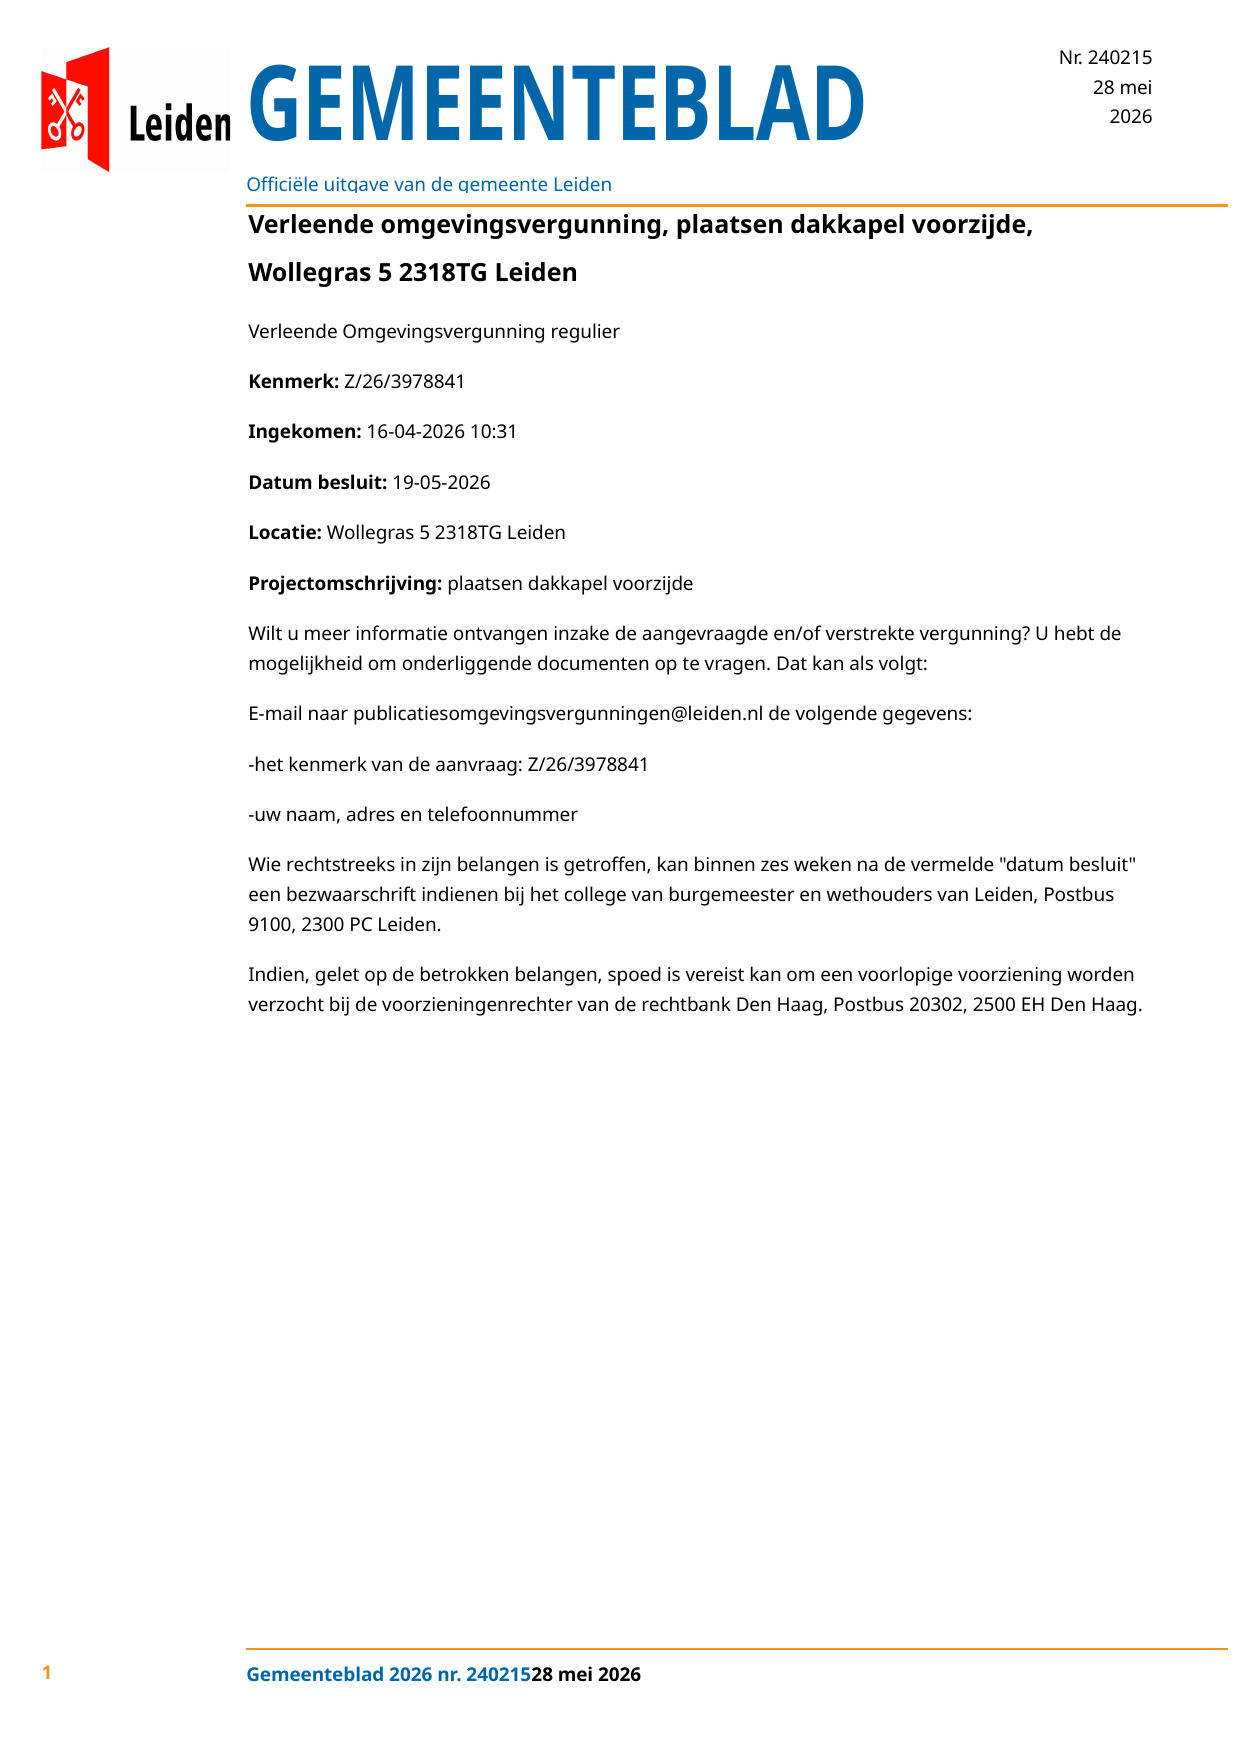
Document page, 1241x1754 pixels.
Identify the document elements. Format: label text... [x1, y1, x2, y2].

text Datum besluit: 19-05-2026 [248, 469, 1152, 495]
text Ingekomen: 16-04-2026 10:31 [248, 419, 1152, 444]
picture [41, 47, 231, 172]
text -het kenmerk van de aanvraag: Z/26/3978841 [248, 751, 1152, 777]
text Indien, gelet op de betrokken belangen, spoed is vereist kan om een voorlopige voorziening worden verzocht bij de voorzieningenrechter van de rechtbank Den Haag, Postbus 20302, 2500 EH Den Haag. [248, 961, 1152, 1017]
text Projectomschrijving: plaatsen dakkapel voorzijde [248, 570, 1152, 596]
text Verleende omgevingsvergunning, plaatsen dakkapel voorzijde, Wollegras 5 2318TG Leiden [248, 207, 1152, 288]
text Verleende Omgevingsvergunning regulier [248, 318, 1152, 344]
text Wie rechtstreeks in zijn belangen is getroffen, kan binnen zes weken na de vermelde "datum besluit" een bezwaarschrift indienen bij het college van burgemeester en wethouders van Leiden, Postbus 9100, 2300 PC Leiden. [248, 852, 1152, 937]
text -uw naam, adres en telefoonnummer [248, 801, 1152, 827]
text Kenmerk: Z/26/3978841 [248, 368, 1152, 394]
text E-mail naar publicatiesomgevingsvergunningen@leiden.nl de volgende gegevens: [248, 700, 1152, 726]
text Locatie: Wollegras 5 2318TG Leiden [248, 519, 1152, 545]
text Wilt u meer informatie ontvangen inzake de aangevraagde en/of verstrekte vergunning? U hebt de mogelijkheid om onderliggende documenten op te vragen. Dat kan als volgt: [248, 620, 1152, 676]
